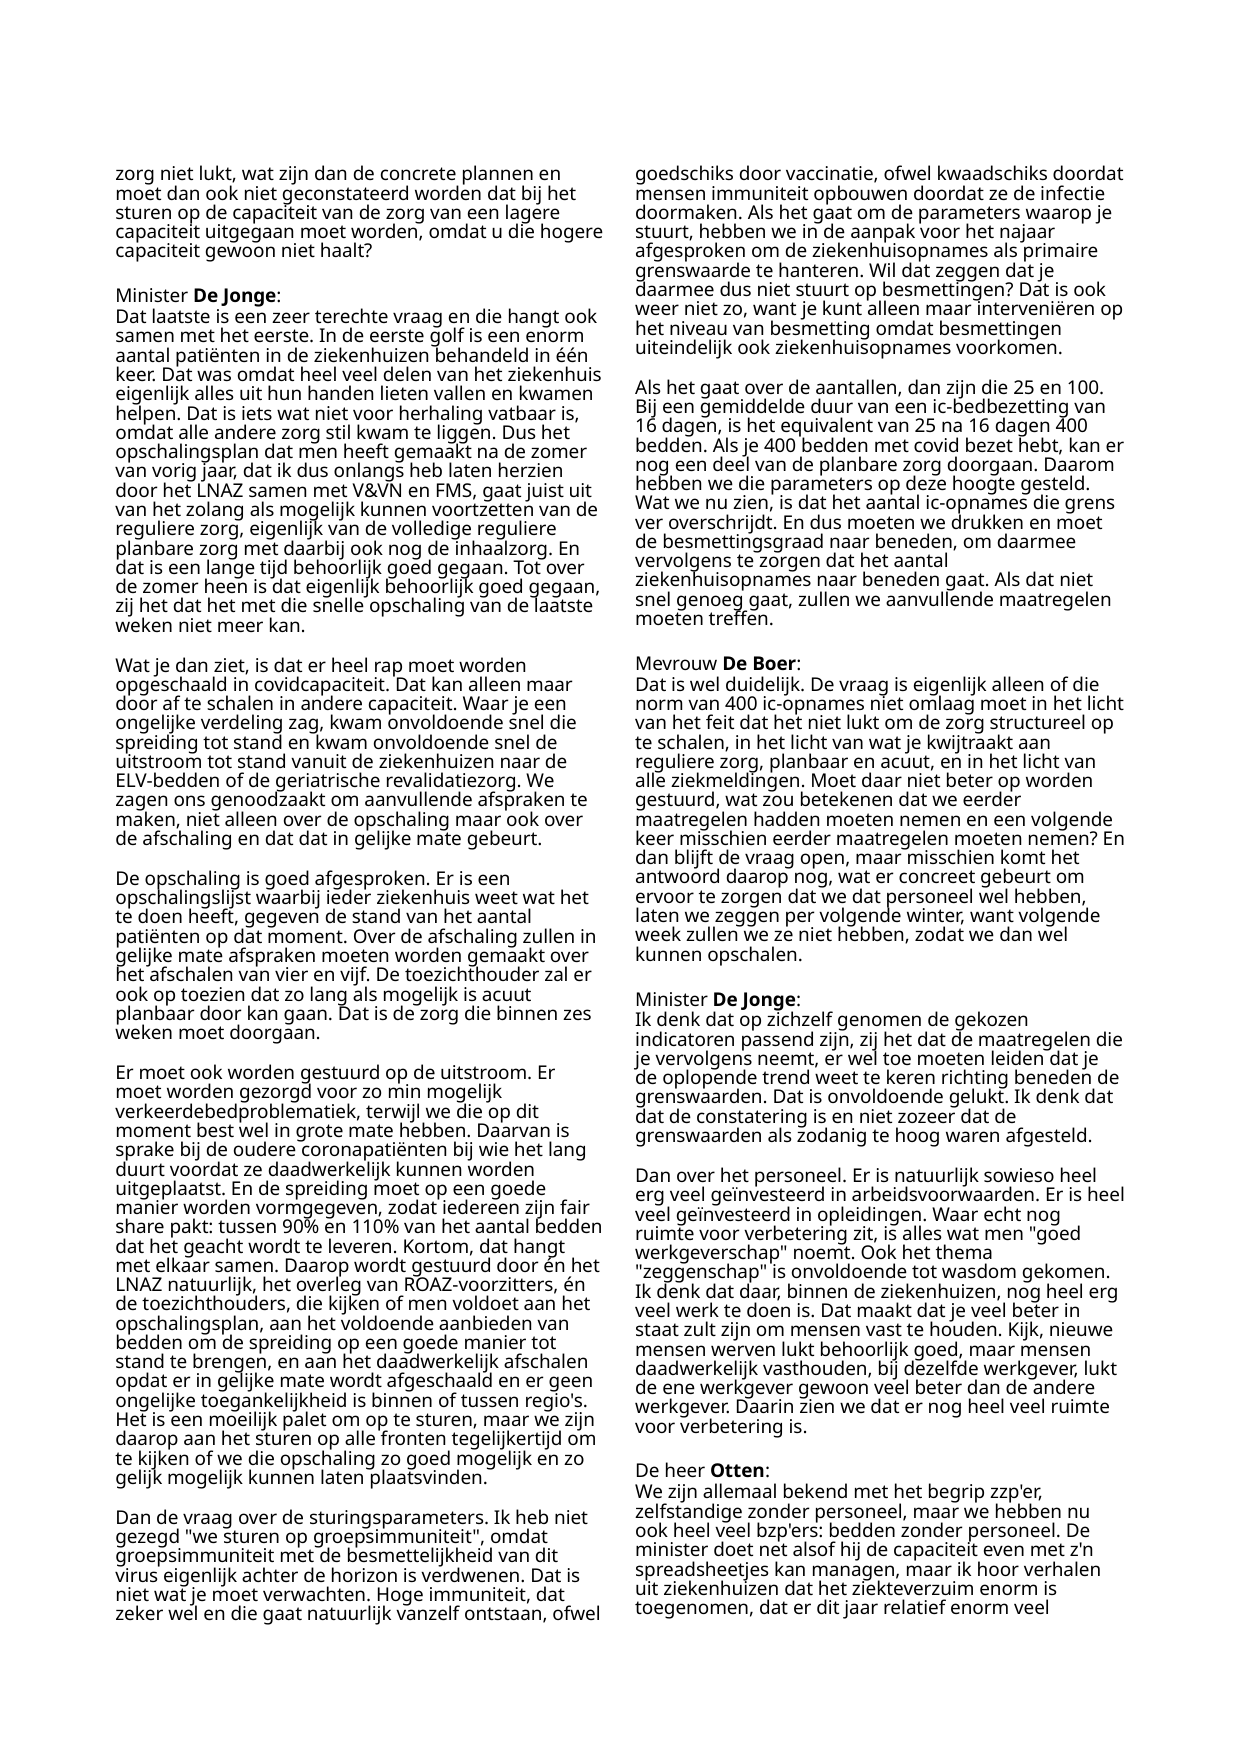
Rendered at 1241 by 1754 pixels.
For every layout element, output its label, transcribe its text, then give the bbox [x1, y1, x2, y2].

text goedschiks door vaccinatie, ofwel kwaadschiks doordat mensen immuniteit opbouwen doordat ze de infectie doormaken. Als het gaat om de parameters waarop je stuurt, hebben we in de aanpak voor het najaar afgesproken om de ziekenhuisopnames als primaire grenswaarde te hanteren. Wil dat zeggen dat je daarmee dus niet stuurt op besmettingen? Dat is ook weer niet zo, want je kunt alleen maar interveniëren op het niveau van besmetting omdat besmettingen uiteindelijk ook ziekenhuisopnames voorkomen. [635, 165, 1125, 358]
text Er moet ook worden gestuurd op de uitstroom. Er moet worden gezorgd voor zo min mogelijk verkeerdebedproblematiek, terwijl we die op dit moment best wel in grote mate hebben. Daarvan is sprake bij de oudere coronapatiënten bij wie het lang duurt voordat ze daadwerkelijk kunnen worden uitgeplaatst. En de spreiding moet op een goede manier worden vormgegeven, zodat iedereen zijn fair share pakt: tussen 90% en 110% van het aantal bedden dat het geacht wordt te leveren. Kortom, dat hangt met elkaar samen. Daarop wordt gestuurd door én het LNAZ natuurlijk, het overleg van ROAZ-voorzitters, én de toezichthouders, die kijken of men voldoet aan het opschalingsplan, aan het voldoende aanbieden van bedden om de spreiding op een goede manier tot stand te brengen, en aan het daadwerkelijk afschalen opdat er in gelijke mate wordt afgeschaald en er geen ongelijke toegankelijkheid is binnen of tussen regio's. Het is een moeilijk palet om op te sturen, maar we zijn daarop aan het sturen op alle fronten tegelijkertijd om te kijken of we die opschaling zo goed mogelijk en zo gelijk mogelijk kunnen laten plaatsvinden. [115, 1064, 605, 1488]
text Mevrouw De Boer: [635, 650, 1125, 676]
text Minister De Jonge: [115, 282, 605, 308]
text Dan over het personeel. Er is natuurlijk sowieso heel erg veel geïnvesteerd in arbeidsvoorwaarden. Er is heel veel geïnvesteerd in opleidingen. Waar echt nog ruimte voor verbetering zit, is alles wat men "goed werkgeverschap" noemt. Ook het thema "zeggenschap" is onvoldoende tot wasdom gekomen. Ik denk dat daar, binnen de ziekenhuizen, nog heel erg veel werk te doen is. Dat maakt dat je veel beter in staat zult zijn om mensen vast te houden. Kijk, nieuwe mensen werven lukt behoorlijk goed, maar mensen daadwerkelijk vasthouden, bij dezelfde werkgever, lukt de ene werkgever gewoon veel beter dan de andere werkgever. Daarin zien we dat er nog heel veel ruimte voor verbetering is. [635, 1167, 1125, 1437]
text Dat laatste is een zeer terechte vraag en die hangt ook samen met het eerste. In de eerste golf is een enorm aantal patiënten in de ziekenhuizen behandeld in één keer. Dat was omdat heel veel delen van het ziekenhuis eigenlijk alles uit hun handen lieten vallen en kwamen helpen. Dat is iets wat niet voor herhaling vatbaar is, omdat alle andere zorg stil kwam te liggen. Dus het opschalingsplan dat men heeft gemaakt na de zomer van vorig jaar, dat ik dus onlangs heb laten herzien door het LNAZ samen met V&VN en FMS, gaat juist uit van het zolang als mogelijk kunnen voortzetten van de reguliere zorg, eigenlijk van de volledige reguliere planbare zorg met daarbij ook nog de inhaalzorg. En dat is een lange tijd behoorlijk goed gegaan. Tot over de zomer heen is dat eigenlijk behoorlijk goed gegaan, zij het dat het met die snelle opschaling van de laatste weken niet meer kan. [115, 308, 605, 636]
text Als het gaat over de aantallen, dan zijn die 25 en 100. Bij een gemiddelde duur van een ic-bedbezetting van 16 dagen, is het equivalent van 25 na 16 dagen 400 bedden. Als je 400 bedden met covid bezet hebt, kan er nog een deel van de planbare zorg doorgaan. Daarom hebben we die parameters op deze hoogte gesteld. Wat we nu zien, is dat het aantal ic-opnames die grens ver overschrijdt. En dus moeten we drukken en moet de besmettingsgraad naar beneden, om daarmee vervolgens te zorgen dat het aantal ziekenhuisopnames naar beneden gaat. Als dat niet snel genoeg gaat, zullen we aanvullende maatregelen moeten treffen. [635, 379, 1125, 629]
text Dan de vraag over de sturingsparameters. Ik heb niet gezegd "we sturen op groepsimmuniteit", omdat groepsimmuniteit met de besmettelijkheid van dit virus eigenlijk achter de horizon is verdwenen. Dat is niet wat je moet verwachten. Hoge immuniteit, dat zeker wel en die gaat natuurlijk vanzelf ontstaan, ofwel [115, 1509, 605, 1624]
text De opschaling is goed afgesproken. Er is een opschalingslijst waarbij ieder ziekenhuis weet wat het te doen heeft, gegeven de stand van het aantal patiënten op dat moment. Over de afschaling zullen in gelijke mate afspraken moeten worden gemaakt over het afschalen van vier en vijf. De toezichthouder zal er ook op toezien dat zo lang als mogelijk is acuut planbaar door kan gaan. Dat is de zorg die binnen zes weken moet doorgaan. [115, 870, 605, 1043]
text Minister De Jonge: [635, 986, 1125, 1011]
text zorg niet lukt, wat zijn dan de concrete plannen en moet dan ook niet geconstateerd worden dat bij het sturen op de capaciteit van de zorg van een lagere capaciteit uitgegaan moet worden, omdat u die hogere capaciteit gewoon niet haalt? [115, 165, 605, 262]
text We zijn allemaal bekend met het begrip zzp'er, zelfstandige zonder personeel, maar we hebben nu ook heel veel bzp'ers: bedden zonder personeel. De minister doet net alsof hij de capaciteit even met z'n spreadsheetjes kan managen, maar ik hoor verhalen uit ziekenhuizen dat het ziekteverzuim enorm is toegenomen, dat er dit jaar relatief enorm veel [635, 1483, 1125, 1618]
text De heer Otten: [635, 1458, 1125, 1483]
text Ik denk dat op zichzelf genomen de gekozen indicatoren passend zijn, zij het dat de maatregelen die je vervolgens neemt, er wel toe moeten leiden dat je de oplopende trend weet te keren richting beneden de grenswaarden. Dat is onvoldoende gelukt. Ik denk dat dat de constatering is en niet zozeer dat de grenswaarden als zodanig te hoog waren afgesteld. [635, 1011, 1125, 1146]
text Wat je dan ziet, is dat er heel rap moet worden opgeschaald in covidcapaciteit. Dat kan alleen maar door af te schalen in andere capaciteit. Waar je een ongelijke verdeling zag, kwam onvoldoende snel die spreiding tot stand en kwam onvoldoende snel de uitstroom tot stand vanuit de ziekenhuizen naar de ELV-bedden of de geriatrische revalidatiezorg. We zagen ons genoodzaakt om aanvullende afspraken te maken, niet alleen over de opschaling maar ook over de afschaling en dat dat in gelijke mate gebeurt. [115, 657, 605, 849]
text Dat is wel duidelijk. De vraag is eigenlijk alleen of die norm van 400 ic-opnames niet omlaag moet in het licht van het feit dat het niet lukt om de zorg structureel op te schalen, in het licht van wat je kwijtraakt aan reguliere zorg, planbaar en acuut, en in het licht van alle ziekmeldingen. Moet daar niet beter op worden gestuurd, wat zou betekenen dat we eerder maatregelen hadden moeten nemen en een volgende keer misschien eerder maatregelen moeten nemen? En dan blijft de vraag open, maar misschien komt het antwoord daarop nog, wat er concreet gebeurt om ervoor te zorgen dat we dat personeel wel hebben, laten we zeggen per volgende winter, want volgende week zullen we ze niet hebben, zodat we dan wel kunnen opschalen. [635, 676, 1125, 965]
